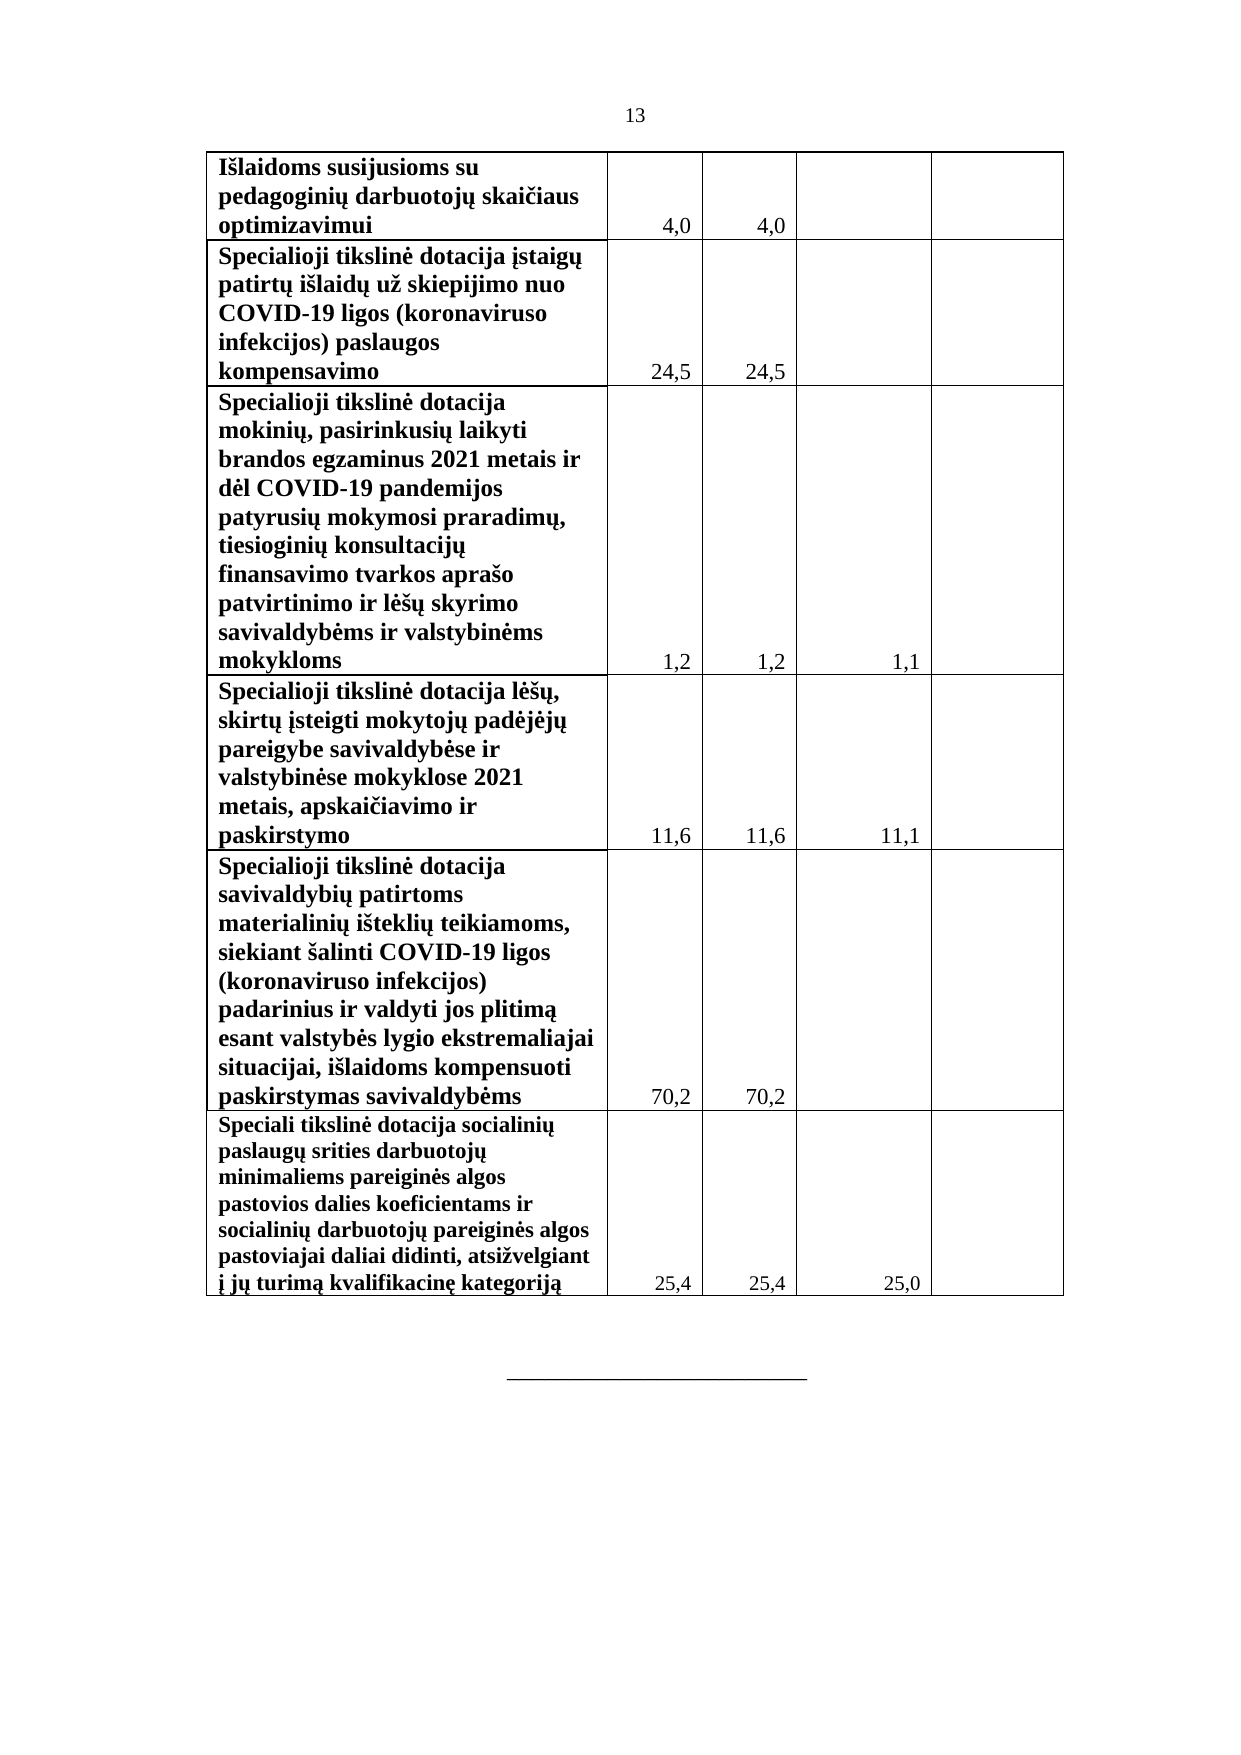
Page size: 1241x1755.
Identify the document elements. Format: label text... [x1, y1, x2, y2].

table_cell Specialioji tikslinė dotacija lėšų, skirtų įsteigti mokytojų padėjėjų pareigybe savivaldybėse ir valstybinėse mokyklose 2021 metais, apskaičiavimo ir paskirstymo [208, 676, 607, 849]
table_cell Specialioji tikslinė dotacija įstaigų patirtų išlaidų už skiepijimo nuo COVID-19 ligos (koronaviruso infekcijos) paslaugos kompensavimo [208, 241, 607, 384]
table_cell Speciali tikslinė dotacija socialinių paslaugų srities darbuotojų minimaliems pareiginės algos pastovios dalies koeficientams ir socialinių darbuotojų pareiginės algos pastoviajai daliai didinti, atsižvelgiant į jų turimą kvalifikacinę kategoriją [207, 1111, 607, 1295]
table_cell [932, 850, 1063, 1109]
table_cell [932, 386, 1063, 674]
table_cell [797, 850, 931, 1109]
table_cell 25,4 [703, 1111, 796, 1295]
table_cell 4,0 [608, 153, 702, 239]
table_cell 24,5 [608, 240, 702, 384]
table_cell 11,6 [608, 675, 702, 849]
table_cell [932, 153, 1063, 239]
table_cell 1,2 [608, 386, 702, 674]
table_cell Specialioji tikslinė dotacija mokinių, pasirinkusių laikyti brandos egzaminus 2021 metais ir dėl COVID-19 pandemijos patyrusių mokymosi praradimų, tiesioginių konsultacijų finansavimo tvarkos aprašo patvirtinimo ir lėšų skyrimo savivaldybėms ir valstybinėms mokykloms [208, 387, 607, 674]
table_cell 25,4 [608, 1111, 702, 1295]
table_cell 11,1 [797, 675, 931, 849]
table_cell Specialioji tikslinė dotacija savivaldybių patirtoms materialinių išteklių teikiamoms, siekiant šalinti COVID-19 ligos (koronaviruso infekcijos) padarinius ir valdyti jos plitimą esant valstybės lygio ekstremaliajai situacijai, išlaidoms kompensuoti paskirstymas savivaldybėms [208, 851, 607, 1109]
table_cell 1,1 [797, 386, 931, 674]
table_cell 1,2 [703, 386, 796, 674]
table_cell 11,6 [703, 675, 796, 849]
table_cell [932, 1111, 1063, 1295]
table_cell [797, 153, 931, 239]
table_cell Išlaidoms susijusioms su pedagoginių darbuotojų skaičiaus optimizavimui [207, 153, 607, 239]
table_cell [932, 240, 1063, 384]
table_cell [932, 675, 1063, 849]
table_cell 70,2 [608, 850, 702, 1109]
table_cell 24,5 [703, 240, 796, 384]
text ________________________ [207, 1354, 1063, 1382]
table_cell 4,0 [703, 153, 796, 239]
table_cell [797, 240, 931, 384]
table_cell 70,2 [703, 850, 796, 1109]
table_cell 25,0 [797, 1111, 931, 1295]
